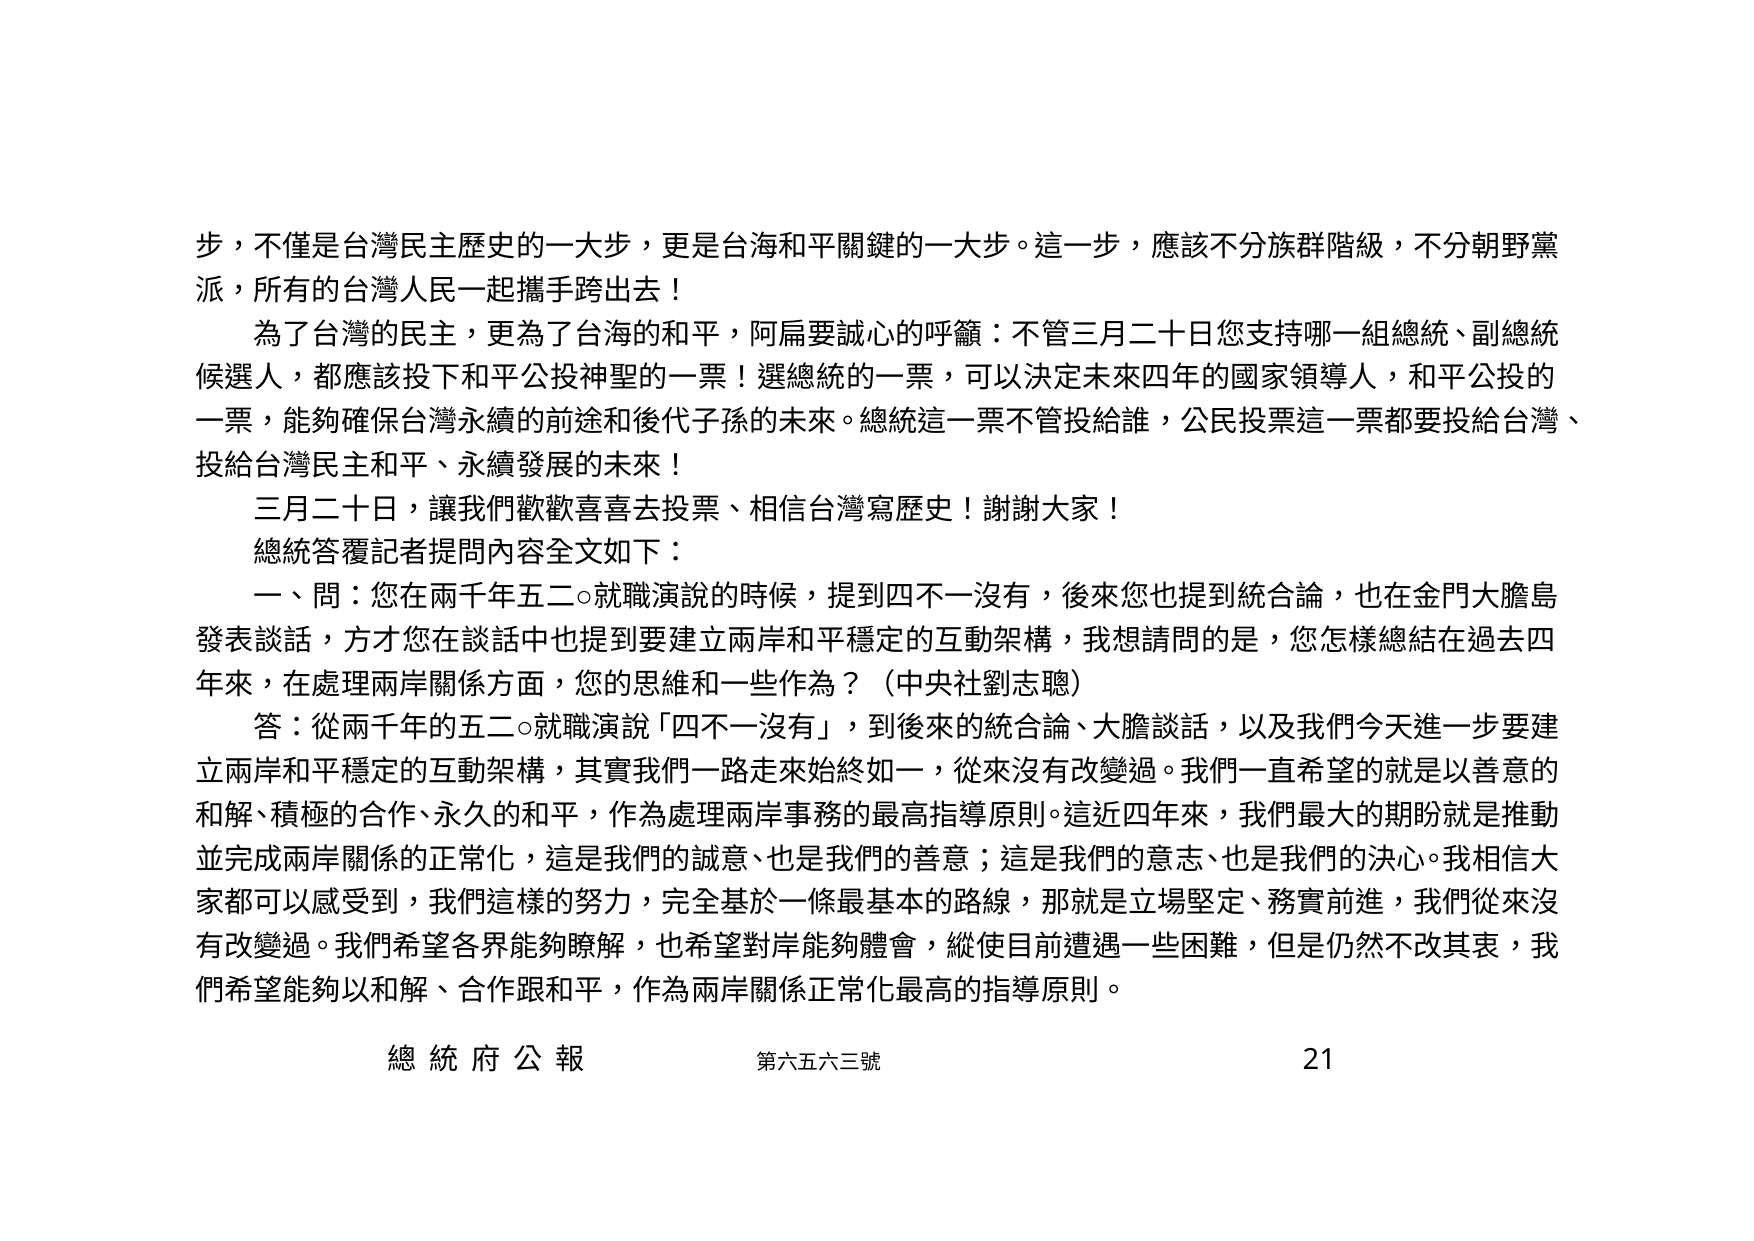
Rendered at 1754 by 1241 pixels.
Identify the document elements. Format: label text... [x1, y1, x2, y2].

text 為了台灣的民主，更為了台海的和平，阿扁要誠心的呼籲：不管三月二十日您支持哪一組總統、副總統候選人，都應該投下和平公投神聖的一票！選總統的一票，可以決定未來四年的國家領導人，和平公投的一票，能夠確保台灣永續的前途和後代子孫的未來。總統這一票不管投給誰，公民投票這一票都要投給台灣、投給台灣民主和平、永續發展的未來！ [195, 309, 1559, 484]
text 一、問：您在兩千年五二○就職演說的時候，提到四不一沒有，後來您也提到統合論，也在金門大膽島發表談話，方才您在談話中也提到要建立兩岸和平穩定的互動架構，我想請問的是，您怎樣總結在過去四年來，在處理兩岸關係方面，您的思維和一些作為？（中央社劉志聰） [195, 572, 1559, 703]
text 步，不僅是台灣民主歷史的一大步，更是台海和平關鍵的一大步。這一步，應該不分族群階級，不分朝野黨派，所有的台灣人民一起攜手跨出去！ [195, 222, 1559, 309]
text 三月二十日，讓我們歡歡喜喜去投票、相信台灣寫歷史！謝謝大家！ [195, 484, 1559, 528]
text 答：從兩千年的五二○就職演說「四不一沒有」，到後來的統合論、大膽談話，以及我們今天進一步要建立兩岸和平穩定的互動架構，其實我們一路走來始終如一，從來沒有改變過。我們一直希望的就是以善意的和解、積極的合作、永久的和平，作為處理兩岸事務的最高指導原則。這近四年來，我們最大的期盼就是推動並完成兩岸關係的正常化，這是我們的誠意、也是我們的善意；這是我們的意志、也是我們的決心。我相信大家都可以感受到，我們這樣的努力，完全基於一條最基本的路線，那就是立場堅定、務實前進，我們從來沒有改變過。我們希望各界能夠瞭解，也希望對岸能夠體會，縱使目前遭遇一些困難，但是仍然不改其衷，我們希望能夠以和解、合作跟和平，作為兩岸關係正常化最高的指導原則。 [195, 703, 1559, 1009]
text 總統答覆記者提問內容全文如下： [195, 528, 1559, 572]
